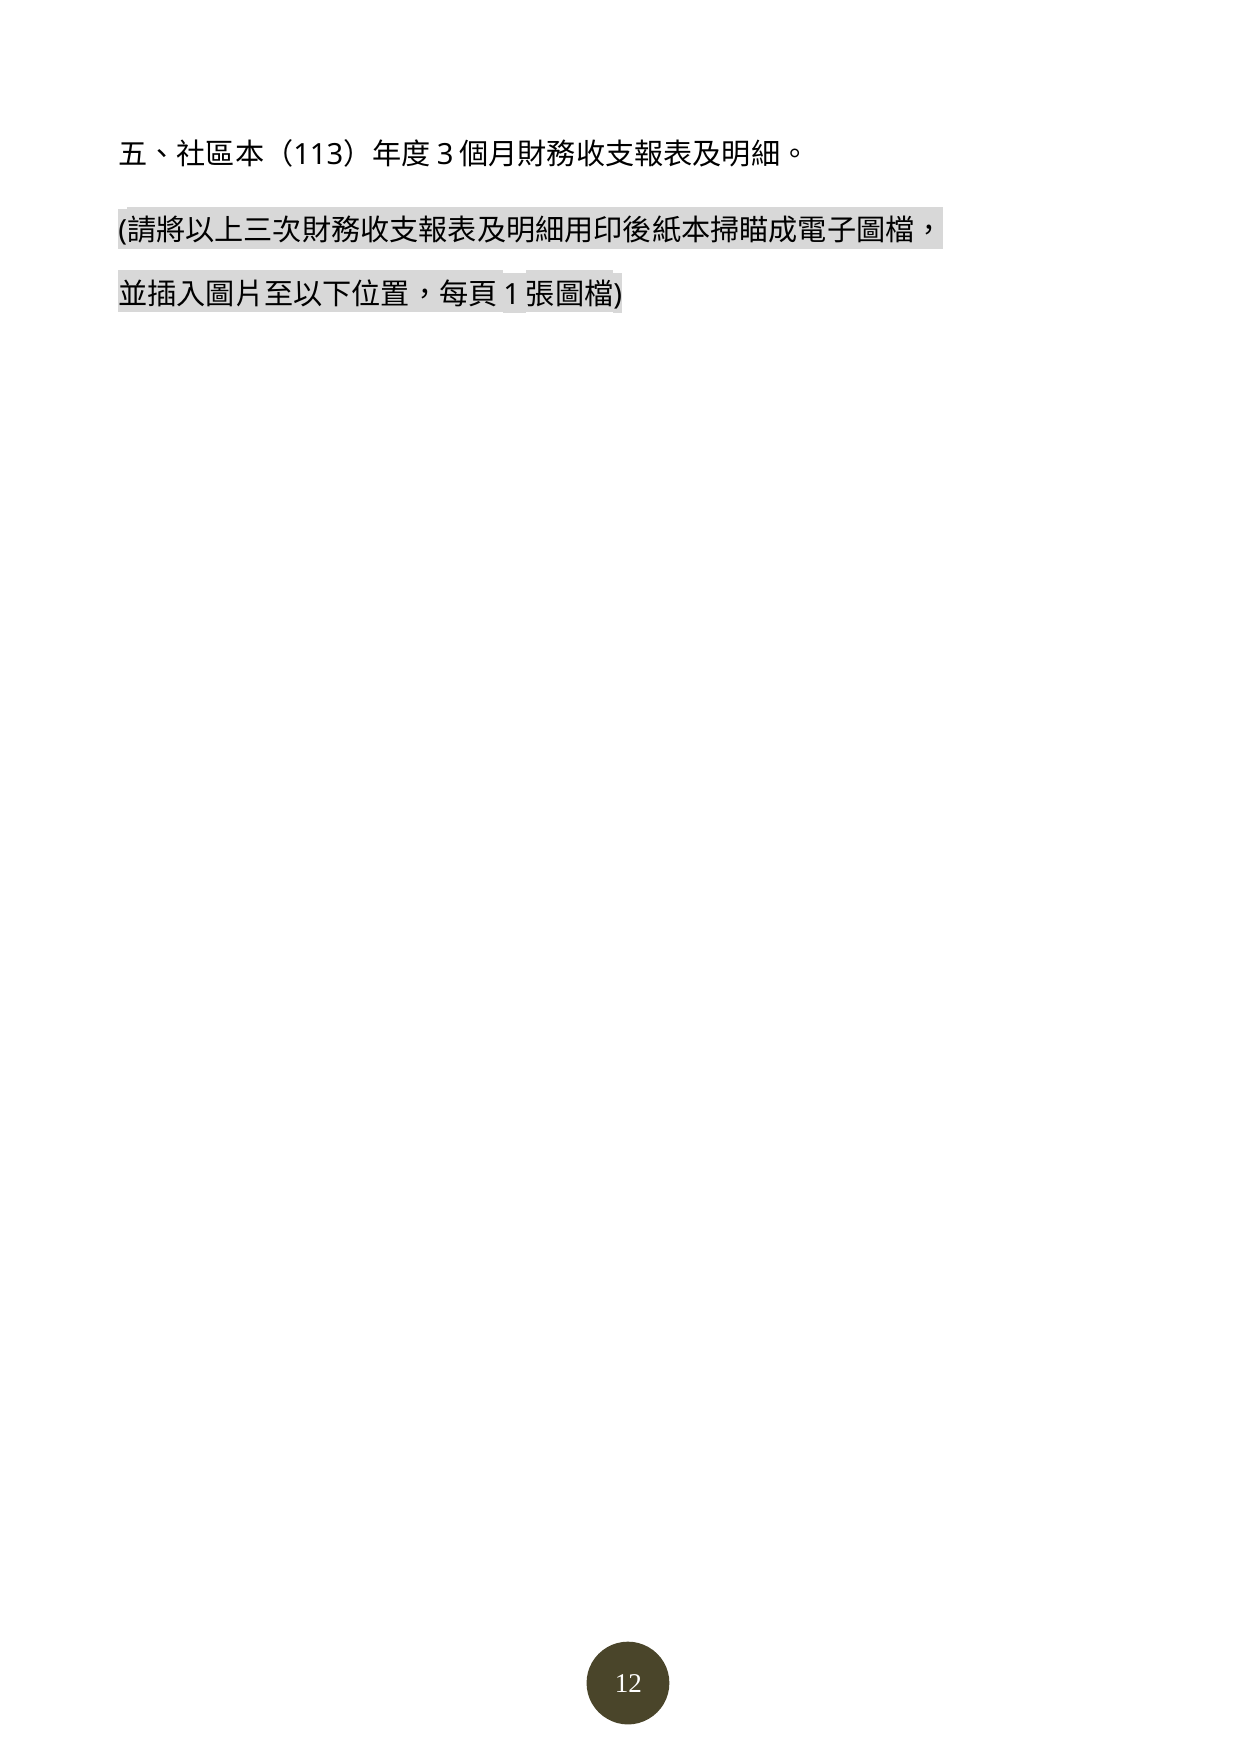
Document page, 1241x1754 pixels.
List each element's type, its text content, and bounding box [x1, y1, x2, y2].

text 五、社區本（113）年度3個月財務收支報表及明細。 [118, 131, 1122, 173]
text 並插入圖片至以下位置，每頁1張圖檔) [118, 270, 1122, 313]
text (請將以上三次財務收支報表及明細用印後紙本掃瞄成電子圖檔， [118, 207, 1122, 249]
